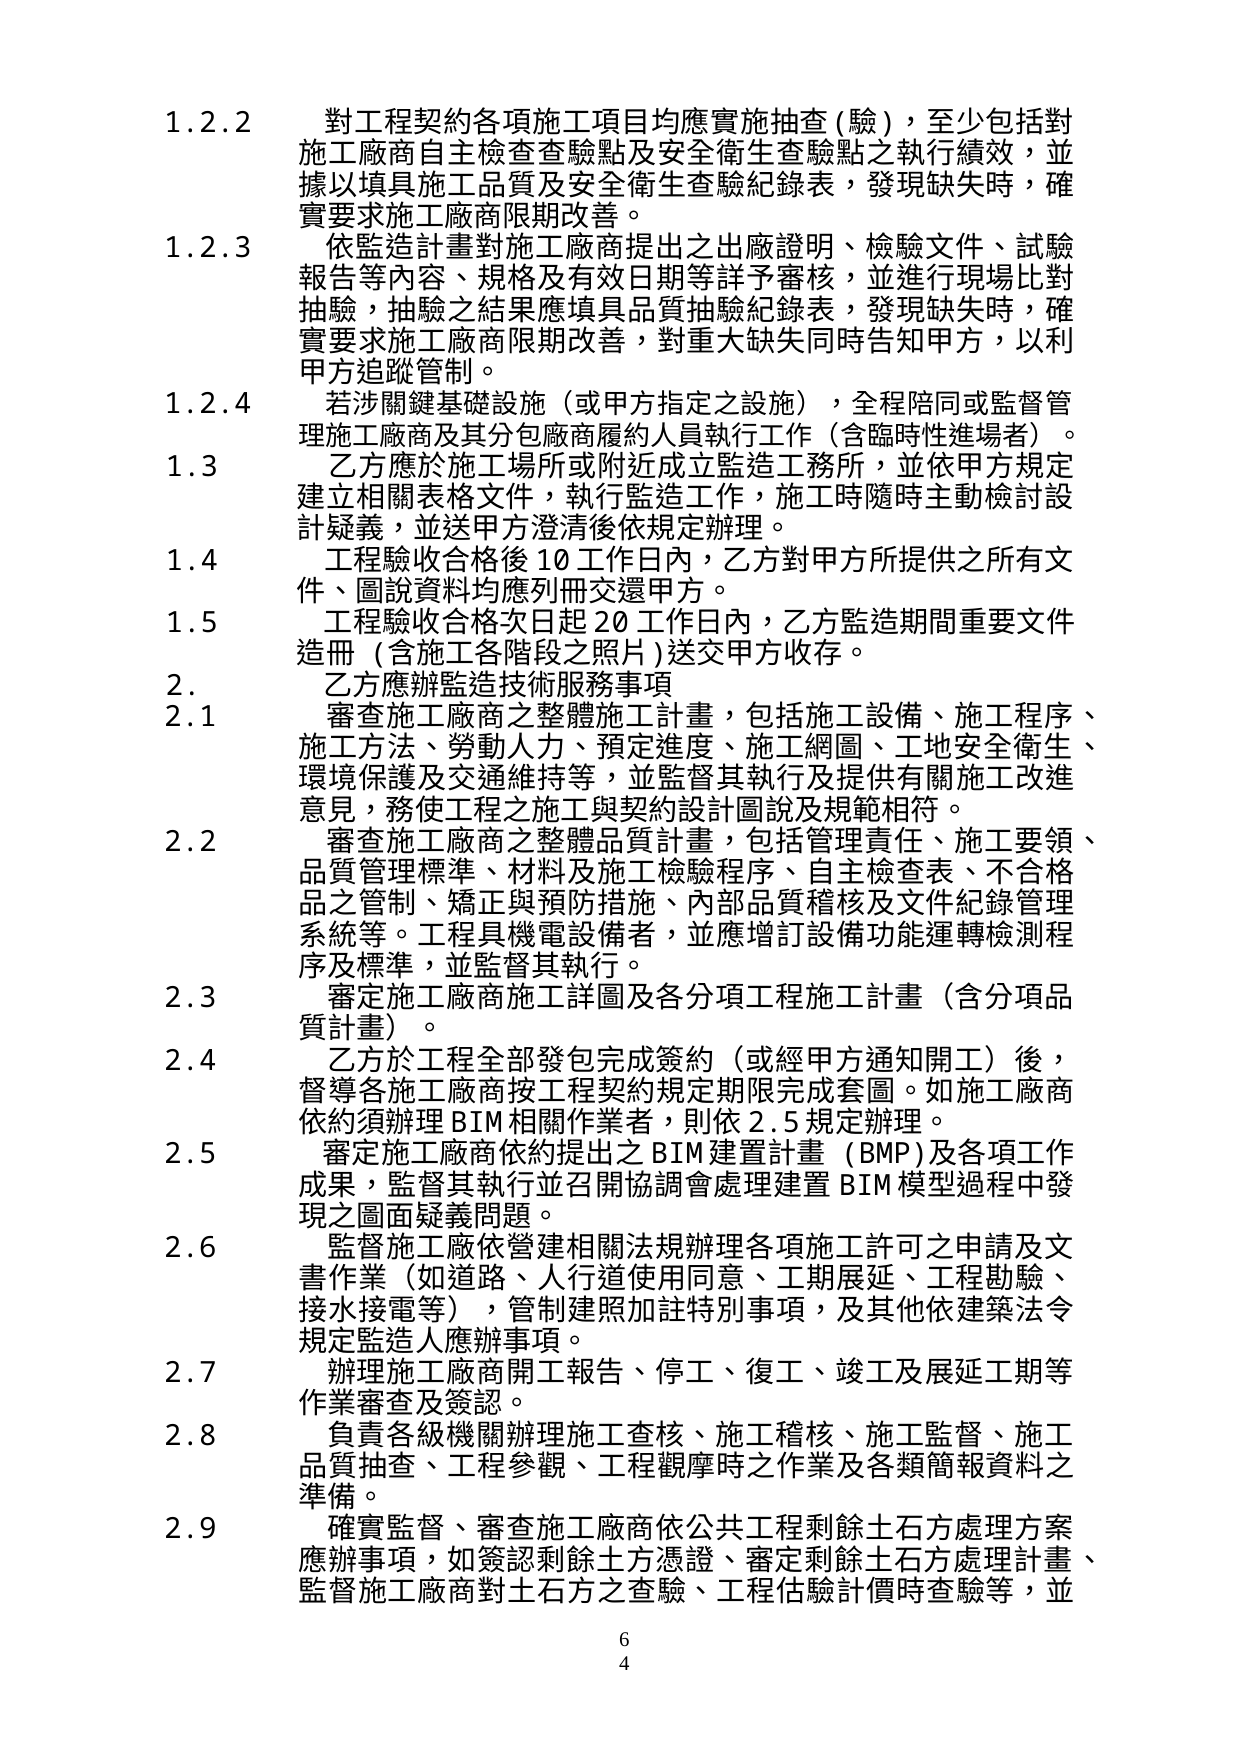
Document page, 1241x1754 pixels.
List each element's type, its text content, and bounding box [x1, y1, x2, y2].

text 2.9 確實監督、審查施工廠商依公共工程剩餘土石方處理方案應辦事項，如簽認剩餘土方憑證、審定剩餘土石方處理計畫、監督施工廠商對土石方之查驗、工程估驗計價時查驗等，並負責監督剩餘土石方進入實際收容處理場所。 [164, 1514, 1075, 1608]
text 2.1 審查施工廠商之整體施工計畫，包括施工設備、施工程序、施工方法、勞動人力、預定進度、施工網圖、工地安全衛生、環境保護及交通維持等，並監督其執行及提供有關施工改進意見，務使工程之施工與契約設計圖說及規範相符。 [164, 701, 1075, 826]
text 1.2.2 對工程契約各項施工項目均應實施抽查(驗)，至少包括對施工廠商自主檢查查驗點及安全衛生查驗點之執行績效，並據以填具施工品質及安全衛生查驗紀錄表，發現缺失時，確實要求施工廠商限期改善。 [164, 108, 1075, 233]
text 1.5 工程驗收合格次日起20工作日內，乙方監造期間重要文件造冊 (含施工各階段之照片)送交甲方收存。 [165, 608, 1075, 670]
text 1.3 乙方應於施工場所或附近成立監造工務所，並依甲方規定建立相關表格文件，執行監造工作，施工時隨時主動檢討設計疑義，並送甲方澄清後依規定辦理。 [165, 451, 1075, 545]
text 1.2.3 依監造計畫對施工廠商提出之出廠證明、檢驗文件、試驗報告等內容、規格及有效日期等詳予審核，並進行現場比對抽驗，抽驗之結果應填具品質抽驗紀錄表，發現缺失時，確實要求施工廠商限期改善，對重大缺失同時告知甲方，以利甲方追蹤管制。 [164, 233, 1075, 389]
text 2.6 監督施工廠依營建相關法規辦理各項施工許可之申請及文書作業（如道路、人行道使用同意、工期展延、工程勘驗、接水接電等），管制建照加註特別事項，及其他依建築法令規定監造人應辦事項。 [164, 1233, 1075, 1358]
text 2.2 審查施工廠商之整體品質計畫，包括管理責任、施工要領、品質管理標準、材料及施工檢驗程序、自主檢查表、不合格品之管制、矯正與預防措施、內部品質稽核及文件紀錄管理系統等。工程具機電設備者，並應增訂設備功能運轉檢測程序及標準，並監督其執行。 [164, 826, 1075, 983]
text 1.4 工程驗收合格後10工作日內，乙方對甲方所提供之所有文件、圖說資料均應列冊交還甲方。 [165, 545, 1075, 608]
text 2. 乙方應辦監造技術服務事項 [165, 670, 1075, 701]
text 2.8 負責各級機關辦理施工查核、施工稽核、施工監督、施工品質抽查、工程參觀、工程觀摩時之作業及各類簡報資料之準備。 [164, 1420, 1075, 1514]
text 2.4 乙方於工程全部發包完成簽約（或經甲方通知開工）後，督導各施工廠商按工程契約規定期限完成套圖。如施工廠商依約須辦理BIM相關作業者，則依2.5規定辦理。 [164, 1045, 1075, 1139]
text 2.7 辦理施工廠商開工報告、停工、復工、竣工及展延工期等作業審查及簽認。 [164, 1358, 1075, 1420]
text 2.5 審定施工廠商依約提出之BIM建置計畫 (BMP)及各項工作成果，監督其執行並召開協調會處理建置BIM模型過程中發現之圖面疑義問題。 [164, 1139, 1075, 1233]
text 2.3 審定施工廠商施工詳圖及各分項工程施工計畫（含分項品質計畫）。 [164, 983, 1075, 1045]
text 1.2.4 若涉關鍵基礎設施（或甲方指定之設施），全程陪同或監督管理施工廠商及其分包廠商履約人員執行工作（含臨時性進場者）。 [164, 389, 1075, 451]
